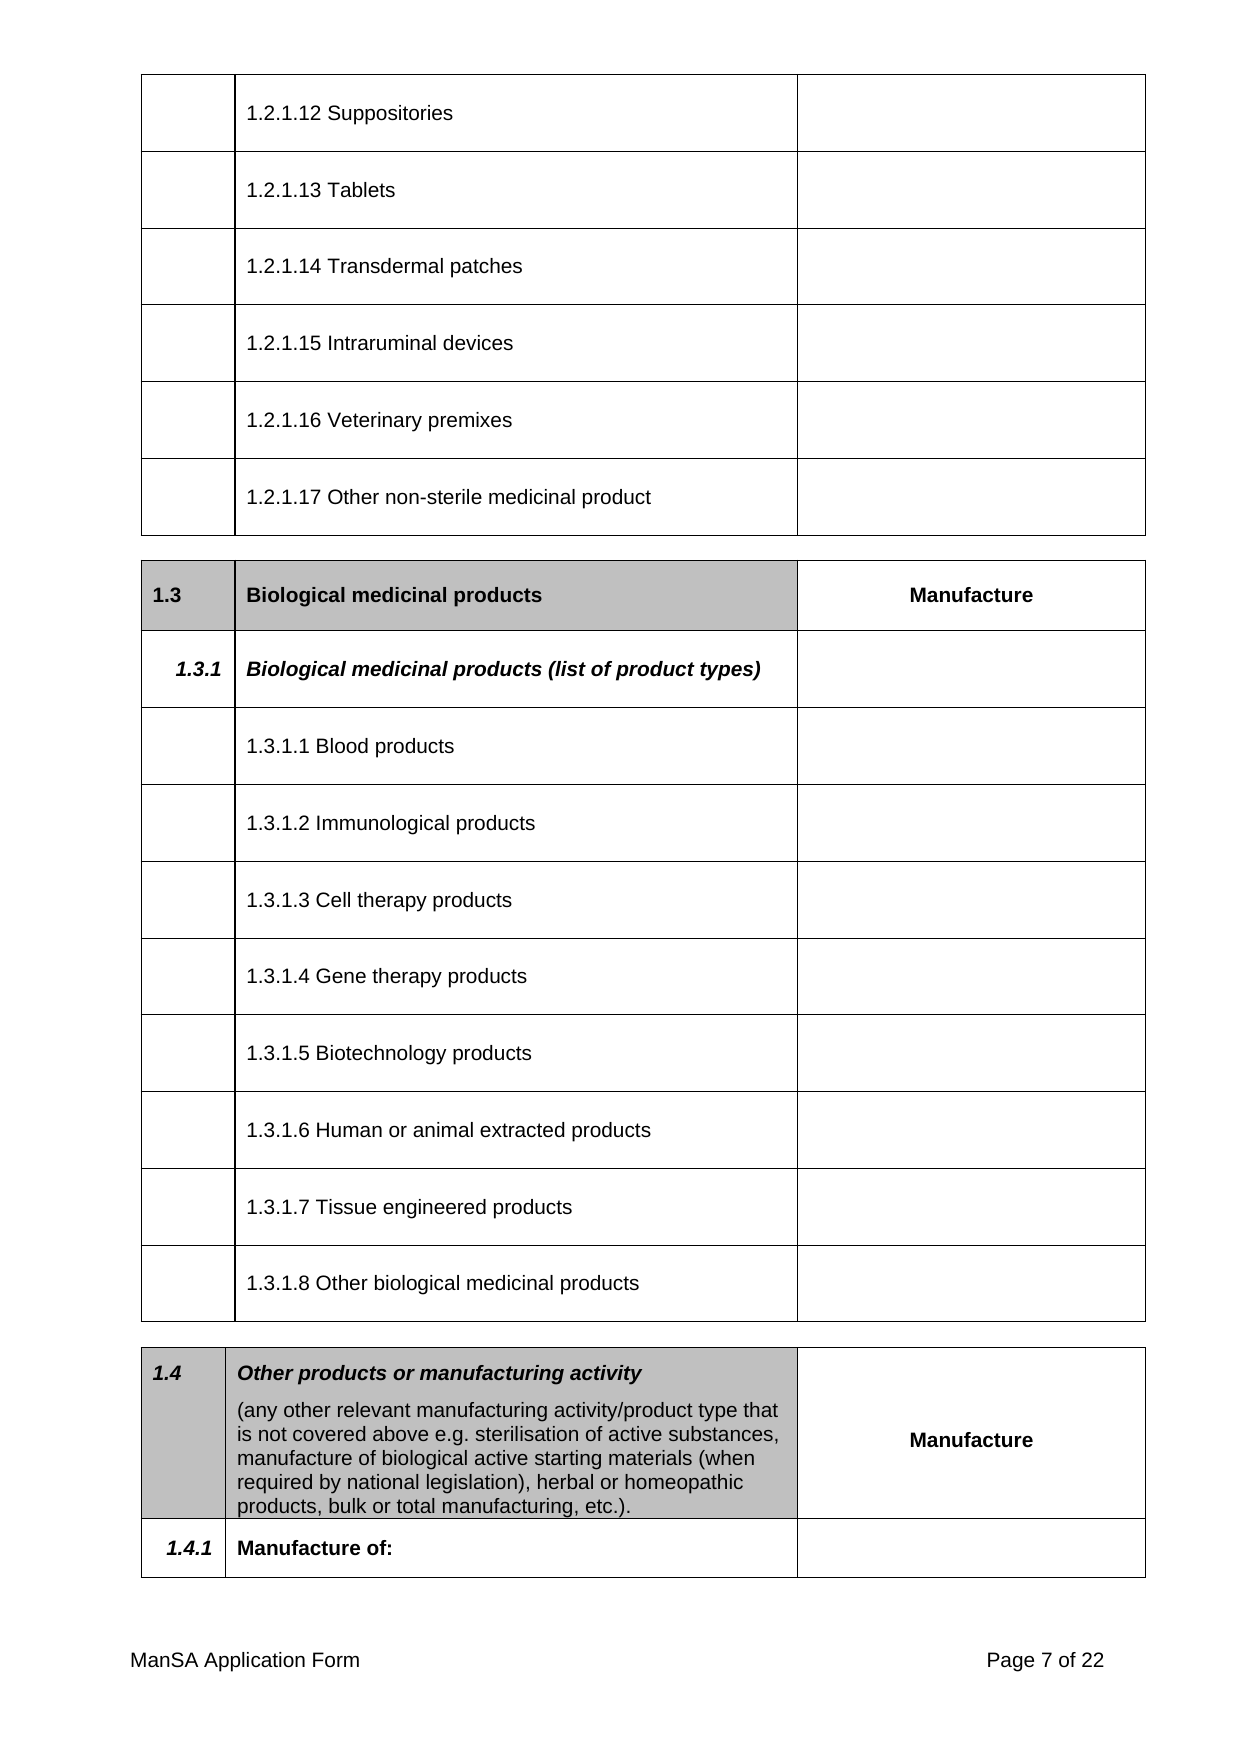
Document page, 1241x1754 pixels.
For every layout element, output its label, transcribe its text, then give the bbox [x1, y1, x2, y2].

table_cell [798, 1015, 1145, 1091]
table_cell 1.3.1 [142, 631, 234, 707]
table_cell 1.3.1.2 Immunological products [236, 785, 797, 861]
table_cell [798, 152, 1145, 227]
table_cell [798, 708, 1145, 784]
table_cell [798, 1169, 1145, 1244]
table_cell [798, 1519, 1145, 1577]
table_cell 1.3.1.8 Other biological medicinal products [236, 1246, 797, 1321]
table_cell 1.2.1.15 Intraruminal devices [236, 305, 797, 381]
table_cell [142, 382, 234, 458]
table_cell 1.3.1.7 Tissue engineered products [236, 1169, 797, 1244]
table_cell [142, 305, 234, 381]
table_cell 1.4.1 [142, 1519, 225, 1577]
table_header 1.4 [142, 1348, 225, 1518]
table_cell [142, 1246, 234, 1321]
table_cell 1.3.1.4 Gene therapy products [236, 939, 797, 1014]
table_cell [142, 939, 234, 1014]
table_cell 1.3.1.3 Cell therapy products [236, 862, 797, 937]
table_cell [142, 785, 234, 861]
table_cell [798, 75, 1145, 151]
table_cell [798, 305, 1145, 381]
table_cell 1.2.1.12 Suppositories [236, 75, 797, 151]
table_cell 1.2.1.13 Tablets [236, 152, 797, 227]
table_cell [142, 459, 234, 534]
table_cell [798, 1092, 1145, 1168]
table_cell [142, 862, 234, 937]
table_cell [142, 75, 234, 151]
table_cell 1.2.1.17 Other non-sterile medicinal product [236, 459, 797, 534]
table_cell [142, 1015, 234, 1091]
table_cell [798, 785, 1145, 861]
table_cell 1.2.1.14 Transdermal patches [236, 229, 797, 304]
table_header Other products or manufacturing activity (any other relevant manufacturing activity/product type that is not covered above e.g. sterilisation of active substances, manufacture of biological active starting materials (when required by national legislation), herbal or homeopathic products, bulk or total manufacturing, etc.). [226, 1348, 797, 1518]
table_cell [798, 1246, 1145, 1321]
table_header 1.3 [142, 561, 234, 630]
table_cell [798, 382, 1145, 458]
table_header Manufacture [798, 561, 1145, 630]
table_cell [798, 229, 1145, 304]
table_cell [142, 152, 234, 227]
table_cell 1.2.1.16 Veterinary premixes [236, 382, 797, 458]
table_cell [142, 708, 234, 784]
table_cell 1.3.1.5 Biotechnology products [236, 1015, 797, 1091]
table_header Biological medicinal products [236, 561, 797, 630]
table_cell 1.3.1.6 Human or animal extracted products [236, 1092, 797, 1168]
table_cell 1.3.1.1 Blood products [236, 708, 797, 784]
table_cell [798, 459, 1145, 534]
table_cell [142, 1169, 234, 1244]
table_cell Biological medicinal products (list of product types) [236, 631, 797, 707]
table_cell [798, 939, 1145, 1014]
table_cell [798, 862, 1145, 937]
table_header Manufacture [798, 1348, 1145, 1518]
table_cell Manufacture of: [226, 1519, 797, 1577]
table_cell [142, 1092, 234, 1168]
table_cell [798, 631, 1145, 707]
table_cell [142, 229, 234, 304]
